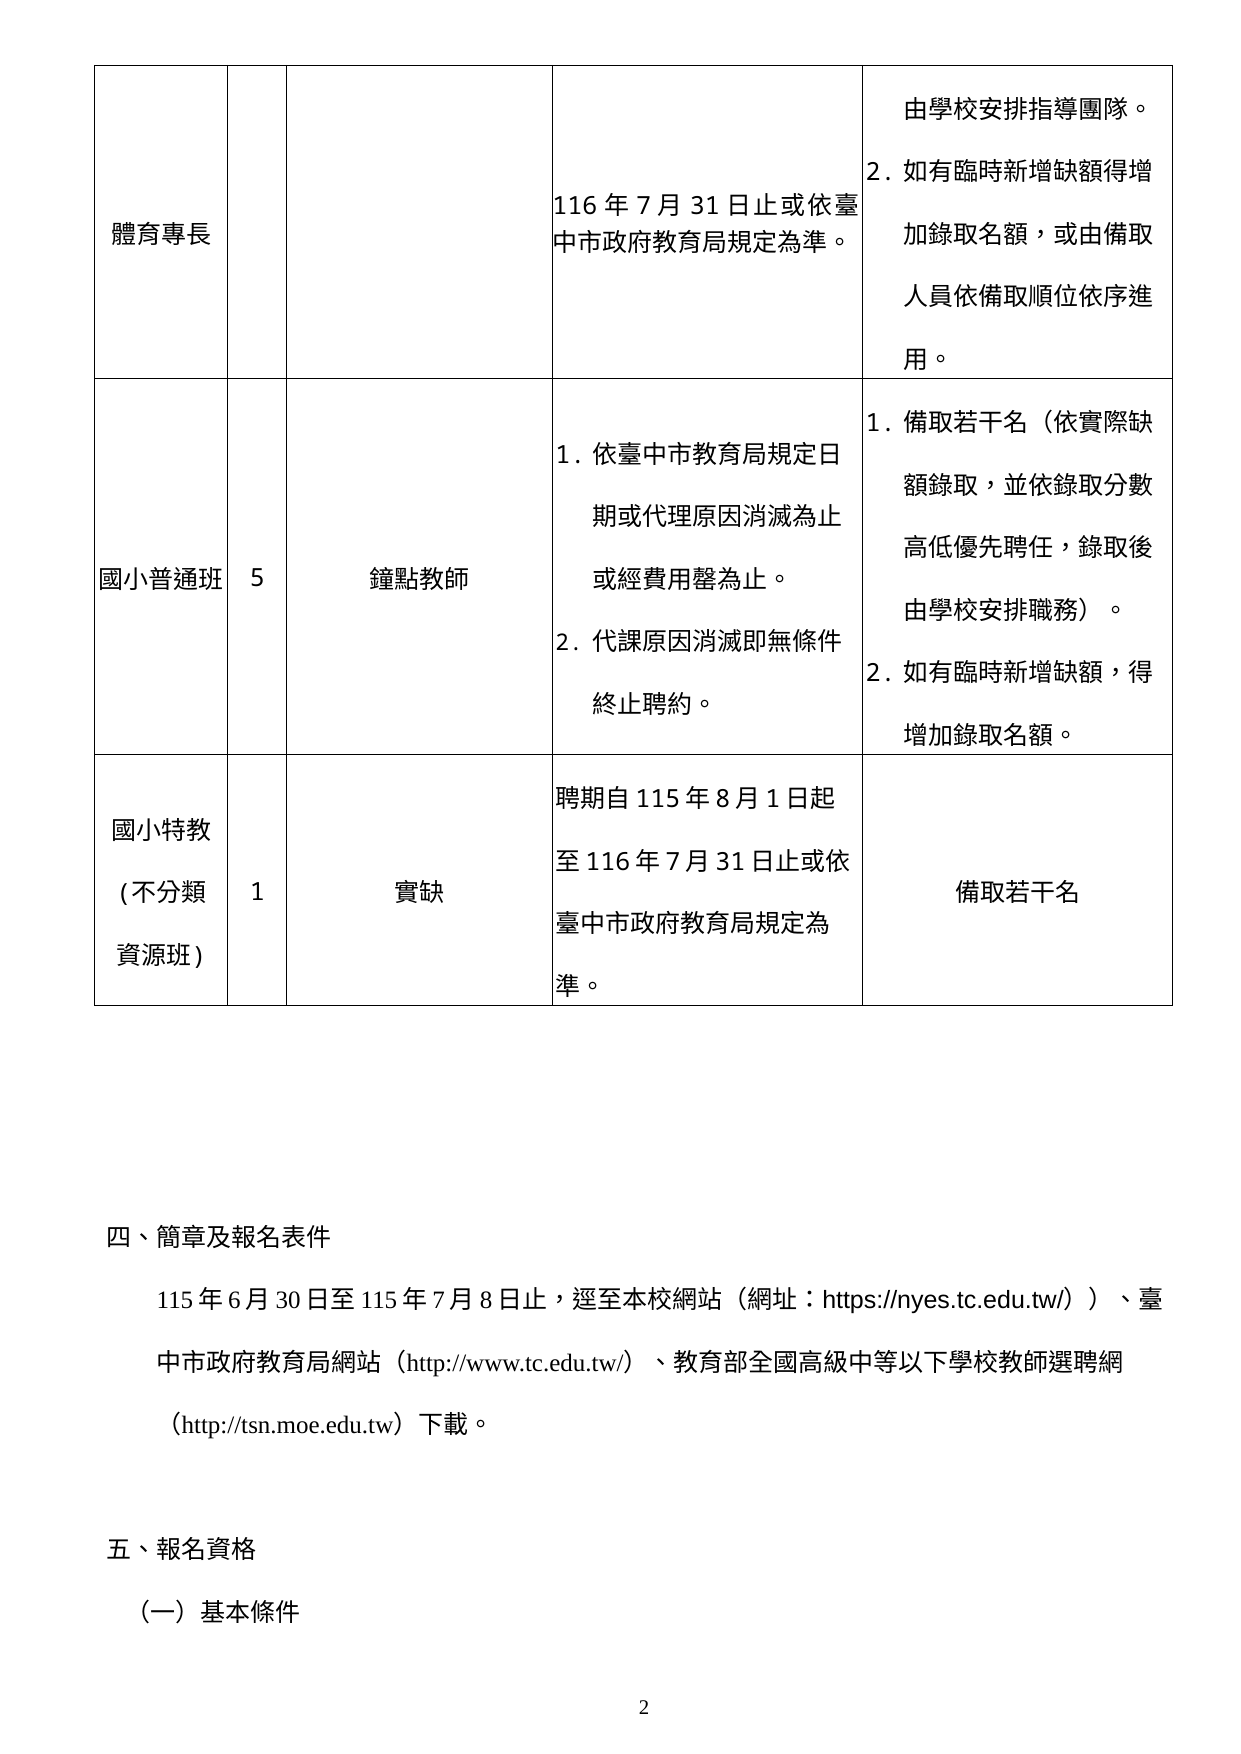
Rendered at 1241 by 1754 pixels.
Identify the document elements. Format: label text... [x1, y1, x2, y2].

table_cell 5 [228, 379, 286, 754]
table_cell 116年7月31日止或依臺中市政府教育局規定為準。 [553, 66, 862, 378]
table_cell 實缺 [287, 755, 552, 1005]
table_cell 國小特教 (不分類 資源班) [95, 755, 227, 1005]
text 四、簡章及報名表件 115年6月30日至115年7月8日止，逕至本校網站（網址：https://nyes.tc.edu.tw/））、臺中市政府教育局網站（http://www.tc.edu.tw/）、教育部全國高級中等以下學校教師選聘網（http://tsn.moe.edu.tw）下載。 [106, 1194, 1181, 1444]
table_cell 國小普通班 [95, 379, 227, 754]
table_cell [287, 66, 552, 378]
table_cell 鐘點教師 [287, 379, 552, 754]
table_cell 體育專長1名，錄取後由學校安排指導團隊。 如有臨時新增缺額得增加錄取名額，或由備取人員依備取順位依序進用。 [863, 66, 1172, 378]
table_cell [228, 66, 286, 378]
table_cell 體育專長 [95, 66, 227, 378]
table_cell 備取若干名 [863, 755, 1172, 1005]
text （一）基本條件 [106, 1569, 1181, 1631]
table_cell 備取若干名（依實際缺額錄取，並依錄取分數高低優先聘任，錄取後由學校安排職務）。 如有臨時新增缺額，得增加錄取名額。 [863, 379, 1172, 754]
table_cell 聘期自115年8月1日起至116年7月31日止或依臺中市政府教育局規定為準。 [553, 755, 862, 1005]
table_cell 依臺中市教育局規定日期或代理原因消滅為止或經費用罄為止。 代課原因消滅即無條件終止聘約。 [553, 379, 862, 754]
text 五、報名資格 [106, 1506, 1181, 1569]
table_cell 1 [228, 755, 286, 1005]
